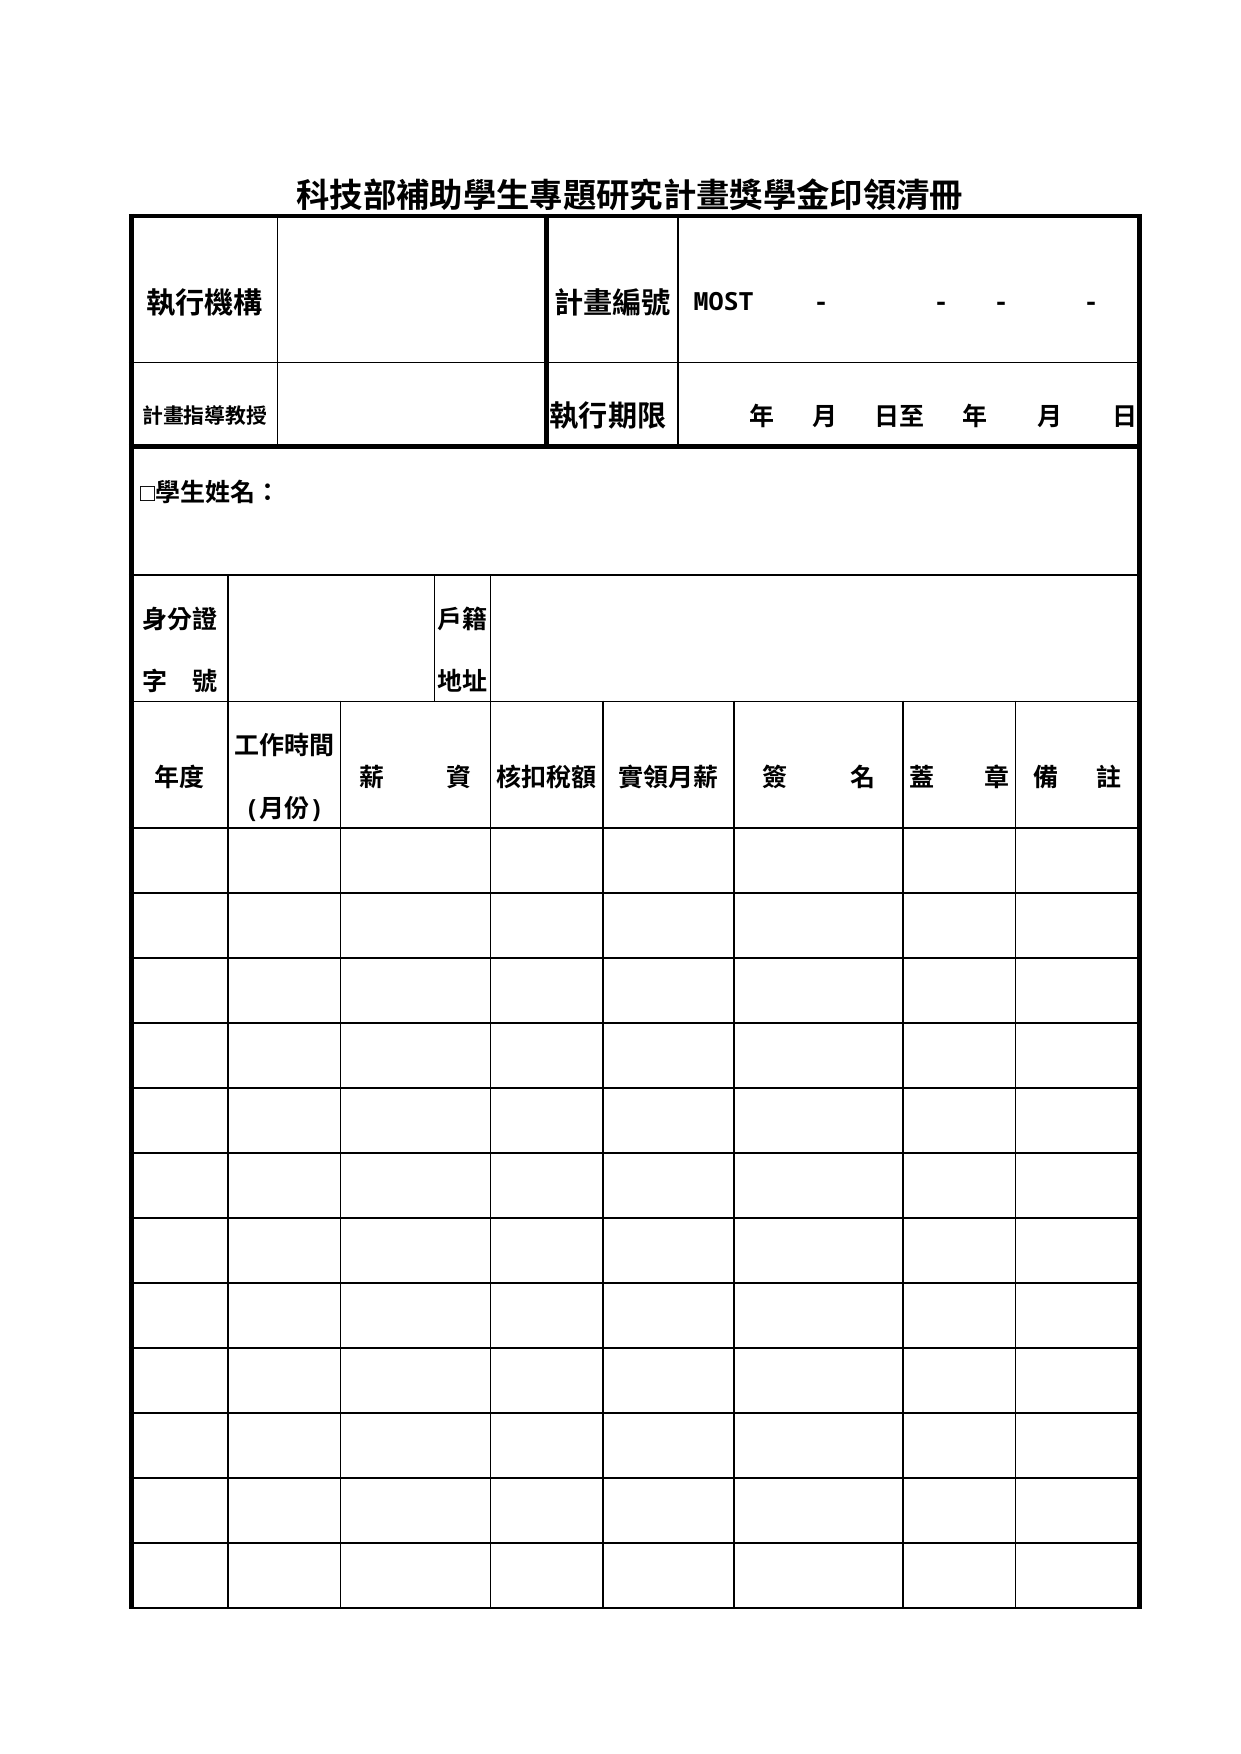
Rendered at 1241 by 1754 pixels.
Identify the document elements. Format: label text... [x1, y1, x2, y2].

table_cell 蓋 章 [904, 702, 1015, 827]
table_header [278, 218, 544, 362]
table_cell [604, 894, 733, 957]
table_cell □學生姓名： [134, 449, 1137, 574]
table_cell [134, 1089, 227, 1152]
table_cell [491, 1089, 602, 1152]
table_cell [229, 829, 340, 892]
table_cell [278, 363, 544, 444]
table_cell [904, 1414, 1015, 1477]
table_cell [735, 959, 902, 1022]
table_cell [735, 1544, 902, 1607]
table_cell [134, 1284, 227, 1347]
table_cell [134, 1349, 227, 1412]
table_cell [1016, 1349, 1137, 1412]
table_cell 年 月 日至 年 月 日 [679, 363, 1137, 444]
table_cell 身分證字 號 [134, 576, 227, 701]
table_cell [604, 1154, 733, 1217]
table_cell [491, 1024, 602, 1087]
table_cell [604, 829, 733, 892]
table_cell [229, 1024, 340, 1087]
table_cell [491, 1284, 602, 1347]
table_cell [341, 1349, 490, 1412]
table_cell [604, 1479, 733, 1542]
table_cell [1016, 894, 1137, 957]
table_cell [904, 1479, 1015, 1542]
table_cell 計畫指導教授 [134, 363, 277, 444]
table_cell [1016, 1284, 1137, 1347]
table_cell [341, 1024, 490, 1087]
table_cell [134, 1154, 227, 1217]
table_cell [134, 959, 227, 1022]
table_cell [491, 894, 602, 957]
table_cell [491, 1414, 602, 1477]
table_cell [1016, 1154, 1137, 1217]
table_cell [604, 1219, 733, 1282]
table_cell 年度 [134, 702, 227, 827]
table_cell [134, 1414, 227, 1477]
table_cell [134, 894, 227, 957]
table_cell [229, 1089, 340, 1152]
table_cell [229, 1284, 340, 1347]
table_cell [735, 894, 902, 957]
table_cell [604, 1414, 733, 1477]
table_cell [735, 1089, 902, 1152]
table_cell [1016, 1414, 1137, 1477]
table_cell 簽 名 [735, 702, 902, 827]
table_cell [904, 1349, 1015, 1412]
table_cell [904, 1219, 1015, 1282]
table_cell [341, 1284, 490, 1347]
table_cell [904, 894, 1015, 957]
table_cell [1016, 1479, 1137, 1542]
table_cell [134, 1544, 227, 1607]
table_cell 工作時間 (月份) [229, 702, 340, 827]
table_cell [491, 1349, 602, 1412]
table_cell [491, 1154, 602, 1217]
table_cell [491, 829, 602, 892]
table_cell 執行期限 [549, 363, 677, 444]
table_cell [904, 1154, 1015, 1217]
table_cell [341, 829, 490, 892]
table_cell [229, 1414, 340, 1477]
table_cell [491, 1219, 602, 1282]
table_cell [341, 959, 490, 1022]
table_cell [1016, 829, 1137, 892]
table_cell [1016, 1089, 1137, 1152]
table_cell 核扣稅額 [491, 702, 602, 827]
text 科技部補助學生專題研究計畫獎學金印領清冊 [131, 151, 1128, 214]
table_cell 薪 資 [341, 702, 490, 827]
table_cell [604, 1349, 733, 1412]
table_cell [904, 1544, 1015, 1607]
table_cell [1016, 959, 1137, 1022]
table_cell 備 註 [1016, 702, 1137, 827]
table_cell [735, 829, 902, 892]
table_cell [134, 829, 227, 892]
table_cell [735, 1414, 902, 1477]
table_cell [229, 576, 434, 701]
table_cell [229, 1349, 340, 1412]
table_cell [1016, 1024, 1137, 1087]
table_cell [735, 1024, 902, 1087]
table_cell [735, 1349, 902, 1412]
table_header 計畫編號 [549, 218, 677, 362]
table_cell [491, 576, 1137, 701]
table_cell [341, 1479, 490, 1542]
table_cell [904, 1089, 1015, 1152]
table_cell [604, 959, 733, 1022]
table_cell [735, 1284, 902, 1347]
table_cell 實領月薪 [604, 702, 733, 827]
table_header MOST - - - - [679, 218, 1137, 362]
table_cell [491, 1479, 602, 1542]
table_cell [604, 1544, 733, 1607]
table_cell [341, 1089, 490, 1152]
table_cell [735, 1154, 902, 1217]
table_cell [735, 1219, 902, 1282]
table_cell [735, 1479, 902, 1542]
table_cell [491, 1544, 602, 1607]
table_cell 戶籍地址 [435, 576, 490, 701]
table_cell [341, 1219, 490, 1282]
table_cell [904, 829, 1015, 892]
table_cell [604, 1024, 733, 1087]
table_cell [904, 959, 1015, 1022]
table_cell [229, 1544, 340, 1607]
table_cell [604, 1284, 733, 1347]
table_cell [229, 1154, 340, 1217]
table_cell [341, 1414, 490, 1477]
table_cell [134, 1479, 227, 1542]
table_cell [1016, 1219, 1137, 1282]
table_cell [229, 1219, 340, 1282]
table_cell [604, 1089, 733, 1152]
table_cell [341, 894, 490, 957]
table_header 執行機構 [134, 218, 277, 362]
table_cell [904, 1024, 1015, 1087]
table_cell [1016, 1544, 1137, 1607]
table_cell [134, 1219, 227, 1282]
table_cell [341, 1544, 490, 1607]
table_cell [491, 959, 602, 1022]
table_cell [341, 1154, 490, 1217]
table_cell [229, 959, 340, 1022]
table_cell [229, 1479, 340, 1542]
table_cell [904, 1284, 1015, 1347]
table_cell [229, 894, 340, 957]
table_cell [134, 1024, 227, 1087]
